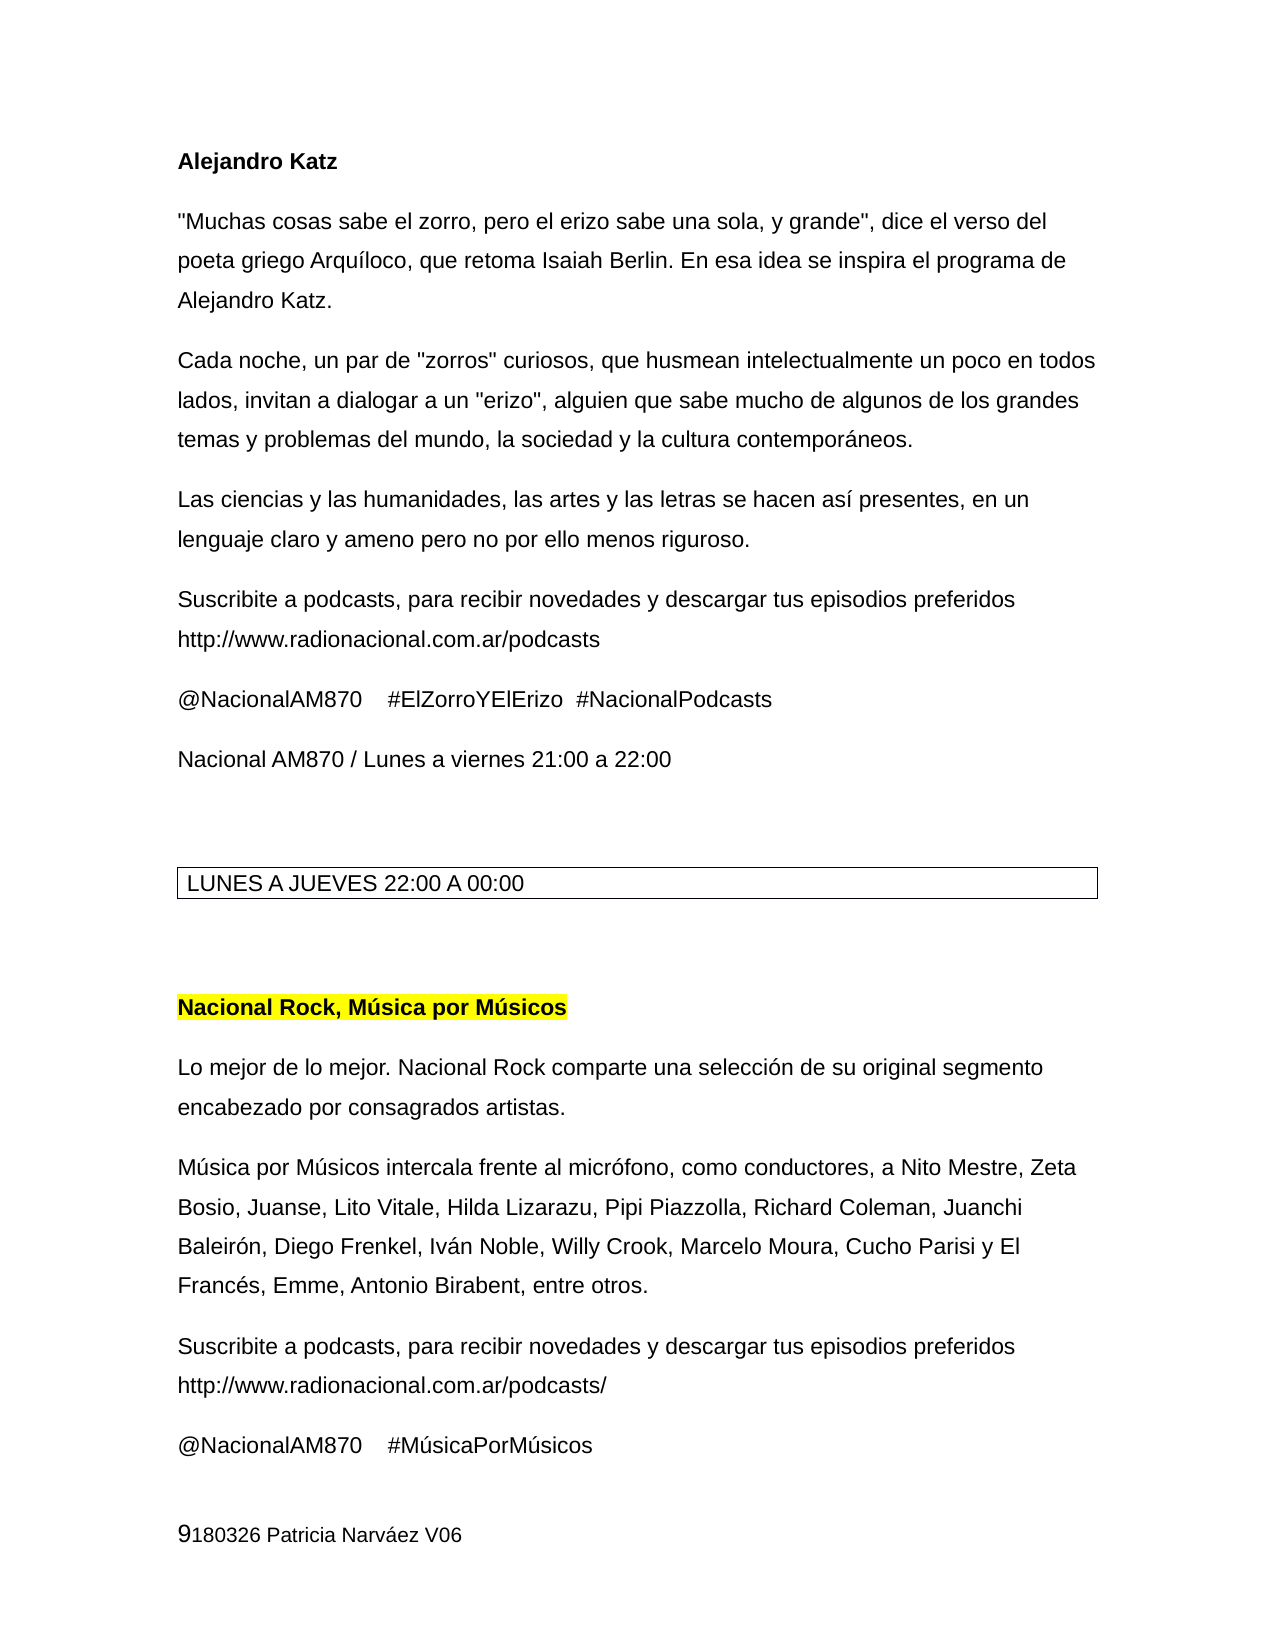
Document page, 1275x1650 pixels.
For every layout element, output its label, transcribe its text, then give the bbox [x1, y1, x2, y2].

text Suscribite a podcasts, para recibir novedades y descargar tus episodios preferidos http://www.radionacional.com.ar/podcasts/ [177, 1333, 1098, 1398]
text Cada noche, un par de "zorros" curiosos, que husmean intelectualmente un poco en todos lados, invitan a dialogar a un "erizo", alguien que sabe mucho de algunos de los grandes temas y problemas del mundo, la sociedad y la cultura contemporáneos. [177, 347, 1098, 452]
text Nacional Rock, Música por Músicos [177, 994, 1098, 1020]
text Alejandro Katz [177, 148, 1098, 174]
text Nacional AM870 / Lunes a viernes 21:00 a 22:00 [177, 746, 1098, 773]
text Música por Músicos intercala frente al micrófono, como conductores, a Nito Mestre, Zeta Bosio, Juanse, Lito Vitale, Hilda Lizarazu, Pipi Piazzolla, Richard Coleman, Juanchi Baleirón, Diego Frenkel, Iván Noble, Willy Crook, Marcelo Moura, Cucho Parisi y El Francés, Emme, Antonio Birabent, entre otros. [177, 1154, 1098, 1299]
text @NacionalAM870 #MúsicaPorMúsicos [177, 1432, 1098, 1459]
text Suscribite a podcasts, para recibir novedades y descargar tus episodios preferidos http://www.radionacional.com.ar/podcasts [177, 586, 1098, 652]
text LUNES A JUEVES 22:00 A 00:00 [178, 868, 1097, 898]
text "Muchas cosas sabe el zorro, pero el erizo sabe una sola, y grande", dice el verso del poeta griego Arquíloco, que retoma Isaiah Berlin. En esa idea se inspira el programa de Alejandro Katz. [177, 208, 1098, 313]
text Lo mejor de lo mejor. Nacional Rock comparte una selección de su original segmento encabezado por consagrados artistas. [177, 1054, 1098, 1120]
text @NacionalAM870 #ElZorroYElErizo #NacionalPodcasts [177, 686, 1098, 712]
text Las ciencias y las humanidades, las artes y las letras se hacen así presentes, en un lenguaje claro y ameno pero no por ello menos riguroso. [177, 486, 1098, 552]
